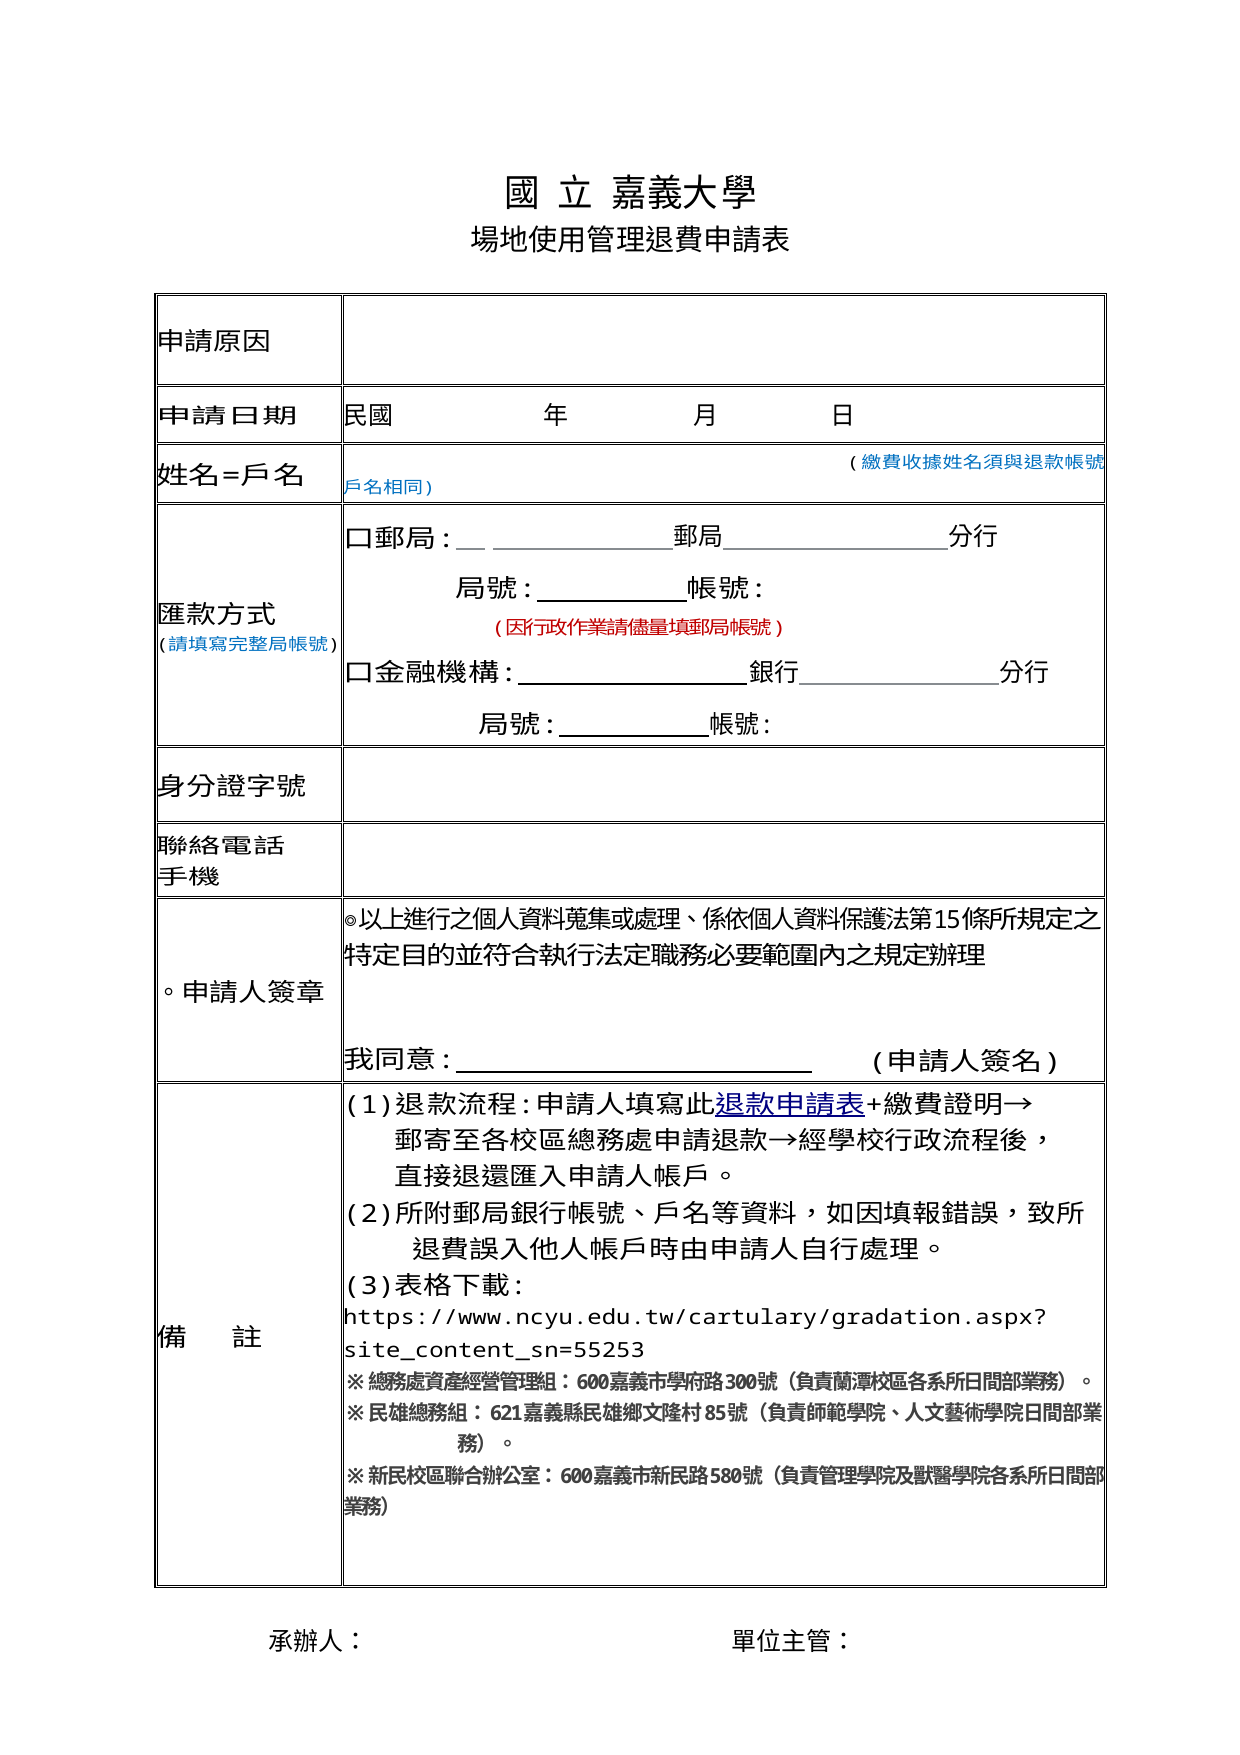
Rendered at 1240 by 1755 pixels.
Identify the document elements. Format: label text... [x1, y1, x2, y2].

table_cell 姓名=戶名 [158, 445, 341, 502]
text 承辦人： 單位主管： [144, 1622, 1117, 1658]
table_cell 口郵局: 郵局 分行 局號: 帳號: (因行政作業請儘量填郵局帳號) 口金融機構: 銀行 分行 局號: 帳號: [344, 505, 1104, 745]
text 場地使用管理退費申請表 [144, 217, 1117, 259]
table_cell 。申請人簽章 [158, 899, 341, 1081]
table_header 申請原因 [158, 296, 341, 383]
table_cell (繳費收據姓名須與退款帳號戶名相同) [344, 445, 1104, 502]
table_cell 身分證字號 [158, 748, 341, 821]
table_cell 聯絡電話 手機 [158, 824, 341, 896]
table_cell 備 註 [158, 1084, 341, 1584]
table_cell 民國 年 月 日 [344, 387, 1104, 442]
table_header [344, 296, 1104, 383]
table_cell ◎以上進行之個人資料蒐集或處理、係依個人資料保護法第15條所規定之特定目的並符合執行法定職務必要範圍內之規定辦理 我同意: (申請人簽名) [344, 899, 1104, 1081]
table_cell 申請日期 [158, 387, 341, 442]
table_cell [344, 748, 1104, 821]
table_cell 匯款方式 (請填寫完整局帳號) [158, 505, 341, 745]
text 國 立 嘉義大學 [144, 162, 1117, 217]
table_cell (1)退款流程:申請人填寫此退款申請表+繳費證明→ 郵寄至各校區總務處申請退款→經學校行政流程後， 直接退還匯入申請人帳戶。 (2)所附郵局銀行帳號、戶名等資料，如因填報錯誤，致所 退費誤入他人帳戶時由申請人自行處理。 (3)表格下載: https://www.ncyu.edu.tw/cartulary/gradation.aspx?site_content_sn=55253 ※總務處資產經營管理組：600嘉義市學府路300號（負責蘭潭校區各系所日間部業務）。 ※民雄總務組：621嘉義縣民雄鄉文隆村85號（負責師範學院、人文藝術學院日間部業務）。 ※新民校區聯合辦公室：600嘉義市新民路580號（負責管理學院及獸醫學院各系所日間部業務） [344, 1084, 1104, 1584]
table_cell [344, 824, 1104, 896]
